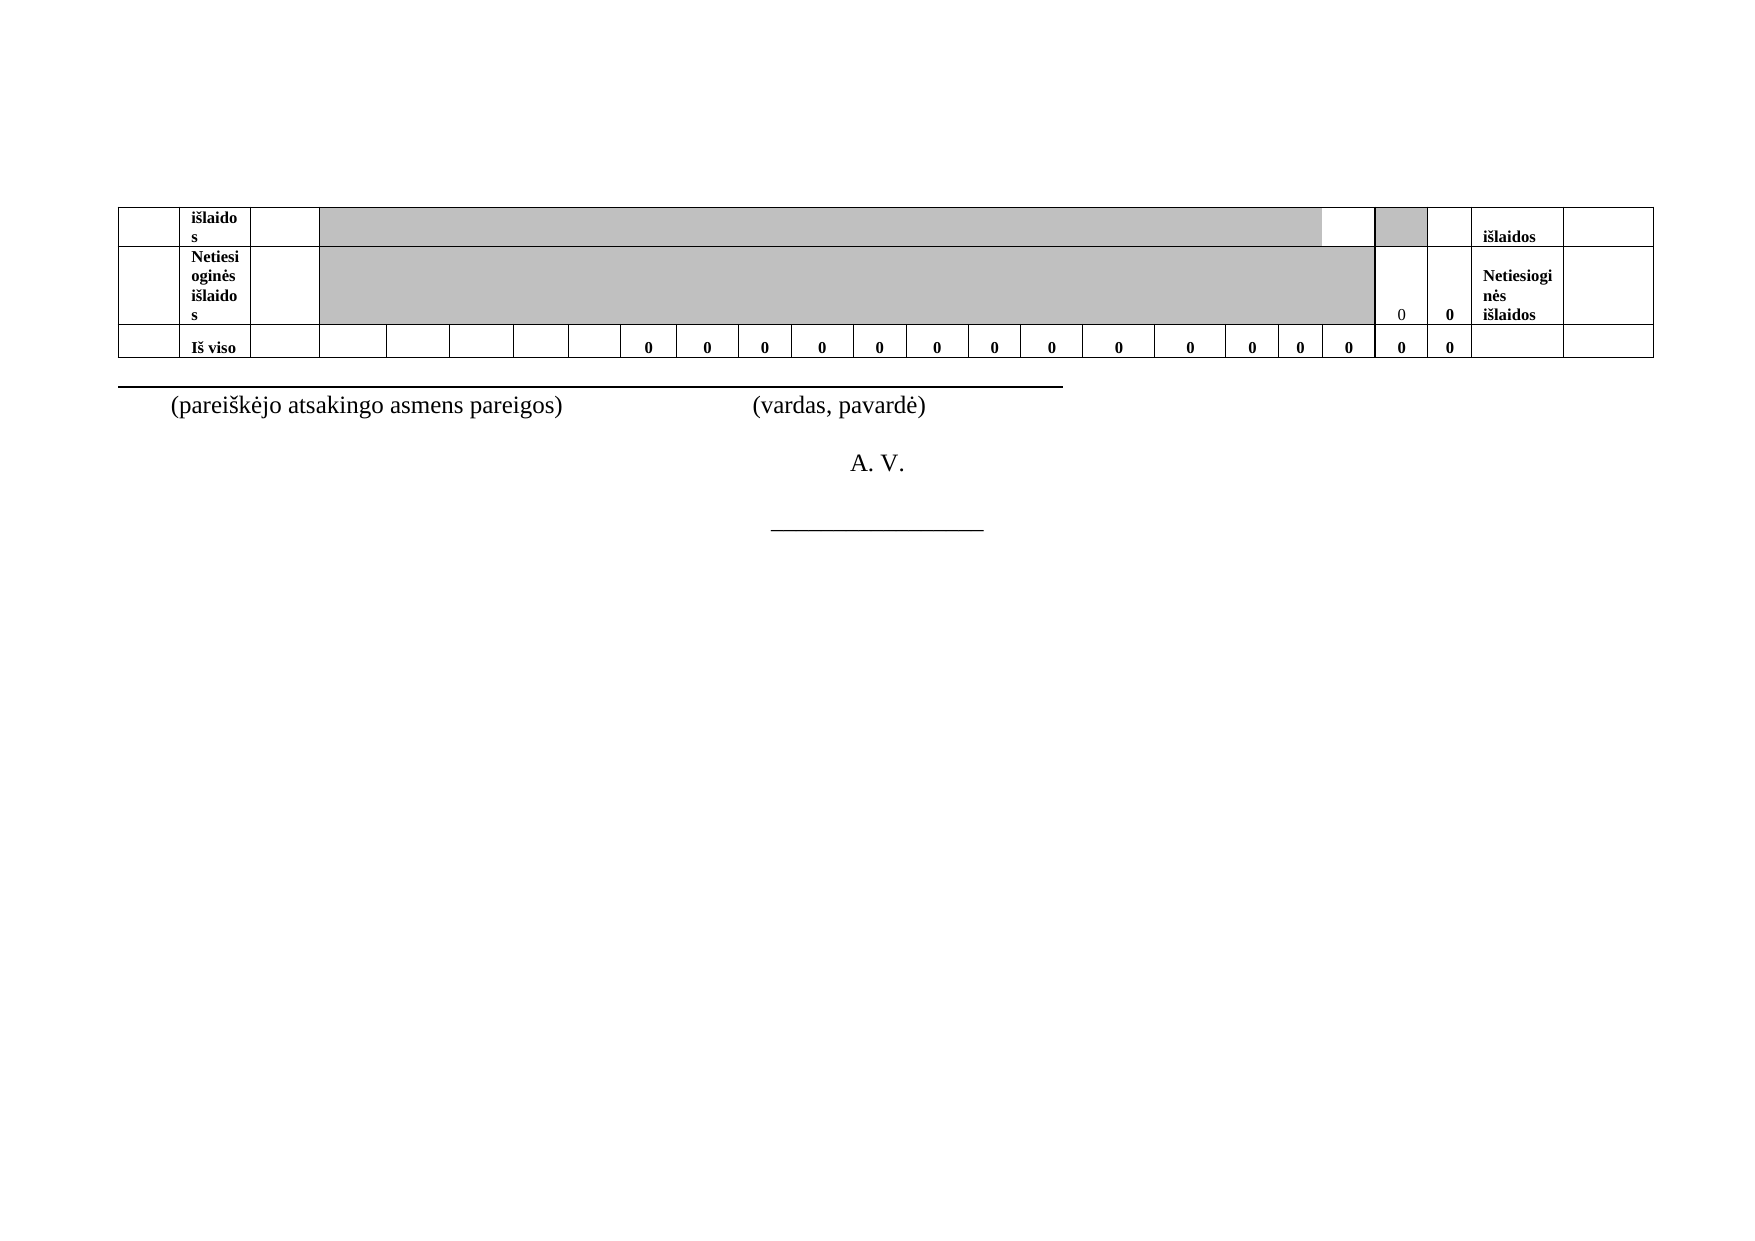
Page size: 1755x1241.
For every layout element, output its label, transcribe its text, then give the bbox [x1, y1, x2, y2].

table_cell 0 [621, 325, 676, 357]
table_cell [621, 247, 676, 324]
table_cell [853, 208, 906, 246]
table_cell 0 [907, 325, 968, 357]
table_cell [1226, 247, 1279, 324]
table_cell [791, 247, 853, 324]
table_cell [450, 208, 514, 246]
table_cell 0 [1376, 247, 1427, 324]
table_cell 0 [677, 325, 738, 357]
table_cell [738, 208, 791, 246]
table_cell 0 [1428, 325, 1471, 357]
table_cell [1376, 208, 1427, 246]
table_cell [569, 247, 621, 324]
table_cell 0 [1226, 325, 1278, 357]
table_cell [119, 247, 179, 324]
table_cell 0 [969, 325, 1020, 357]
table_cell 0 [1323, 325, 1374, 357]
table_cell [251, 247, 319, 324]
table_cell 0 [1376, 325, 1427, 357]
table_cell [1428, 208, 1471, 246]
table_cell 0 [1021, 325, 1082, 357]
table_cell 0 [739, 325, 791, 357]
table_cell [1021, 247, 1083, 324]
table_cell [1564, 247, 1653, 324]
table_cell [514, 247, 569, 324]
table_cell Iš viso [180, 325, 250, 357]
table_cell [514, 208, 569, 246]
table_cell [621, 208, 676, 246]
table_cell [251, 325, 319, 357]
table_cell [676, 247, 738, 324]
table_cell [119, 325, 179, 357]
table_cell [1083, 208, 1154, 246]
table_cell [1472, 325, 1563, 357]
table_cell [1083, 247, 1154, 324]
table_cell [1154, 208, 1226, 246]
table_cell [853, 247, 906, 324]
table_cell [450, 325, 513, 357]
table_header (pareiškėjo atsakingo asmens pareigos) [118, 388, 615, 419]
table_cell [906, 208, 968, 246]
table_cell 0 [1279, 325, 1322, 357]
table_cell [1154, 247, 1226, 324]
table_cell išlaidos [1472, 208, 1563, 246]
table_cell [514, 325, 568, 357]
table_cell [387, 247, 450, 324]
table_cell [1279, 247, 1322, 324]
text A. V. [118, 448, 1636, 477]
table_cell [968, 247, 1021, 324]
table_cell [676, 208, 738, 246]
table_cell [1564, 325, 1653, 357]
table_header (vardas, pavardė) [615, 388, 1063, 419]
table_cell [1322, 208, 1374, 246]
table_cell [738, 247, 791, 324]
table_cell [1564, 208, 1653, 246]
table_cell 0 [1083, 325, 1154, 357]
table_cell [1021, 208, 1083, 246]
table_cell [569, 325, 620, 357]
table_cell 0 [792, 325, 853, 357]
text _________________ [118, 505, 1636, 534]
table_cell Netiesioginės išlaidos [1472, 247, 1563, 324]
table_cell 0 [1155, 325, 1225, 357]
table_cell [1322, 247, 1374, 324]
table_cell išlaidos [180, 208, 250, 246]
table_cell [320, 325, 386, 357]
table_cell [906, 247, 968, 324]
table_cell [251, 208, 319, 246]
table_cell [320, 208, 387, 246]
table_cell [968, 208, 1021, 246]
table_cell Netiesioginės išlaidos [180, 247, 250, 324]
table_cell [320, 247, 387, 324]
table_cell [450, 247, 514, 324]
table_cell [387, 325, 449, 357]
table_cell [791, 208, 853, 246]
table_cell [1279, 208, 1322, 246]
table_cell 0 [854, 325, 906, 357]
table_cell 0 [1428, 247, 1471, 324]
table_cell [387, 208, 450, 246]
table_cell [119, 208, 179, 246]
table_cell [569, 208, 621, 246]
table_cell [1226, 208, 1279, 246]
